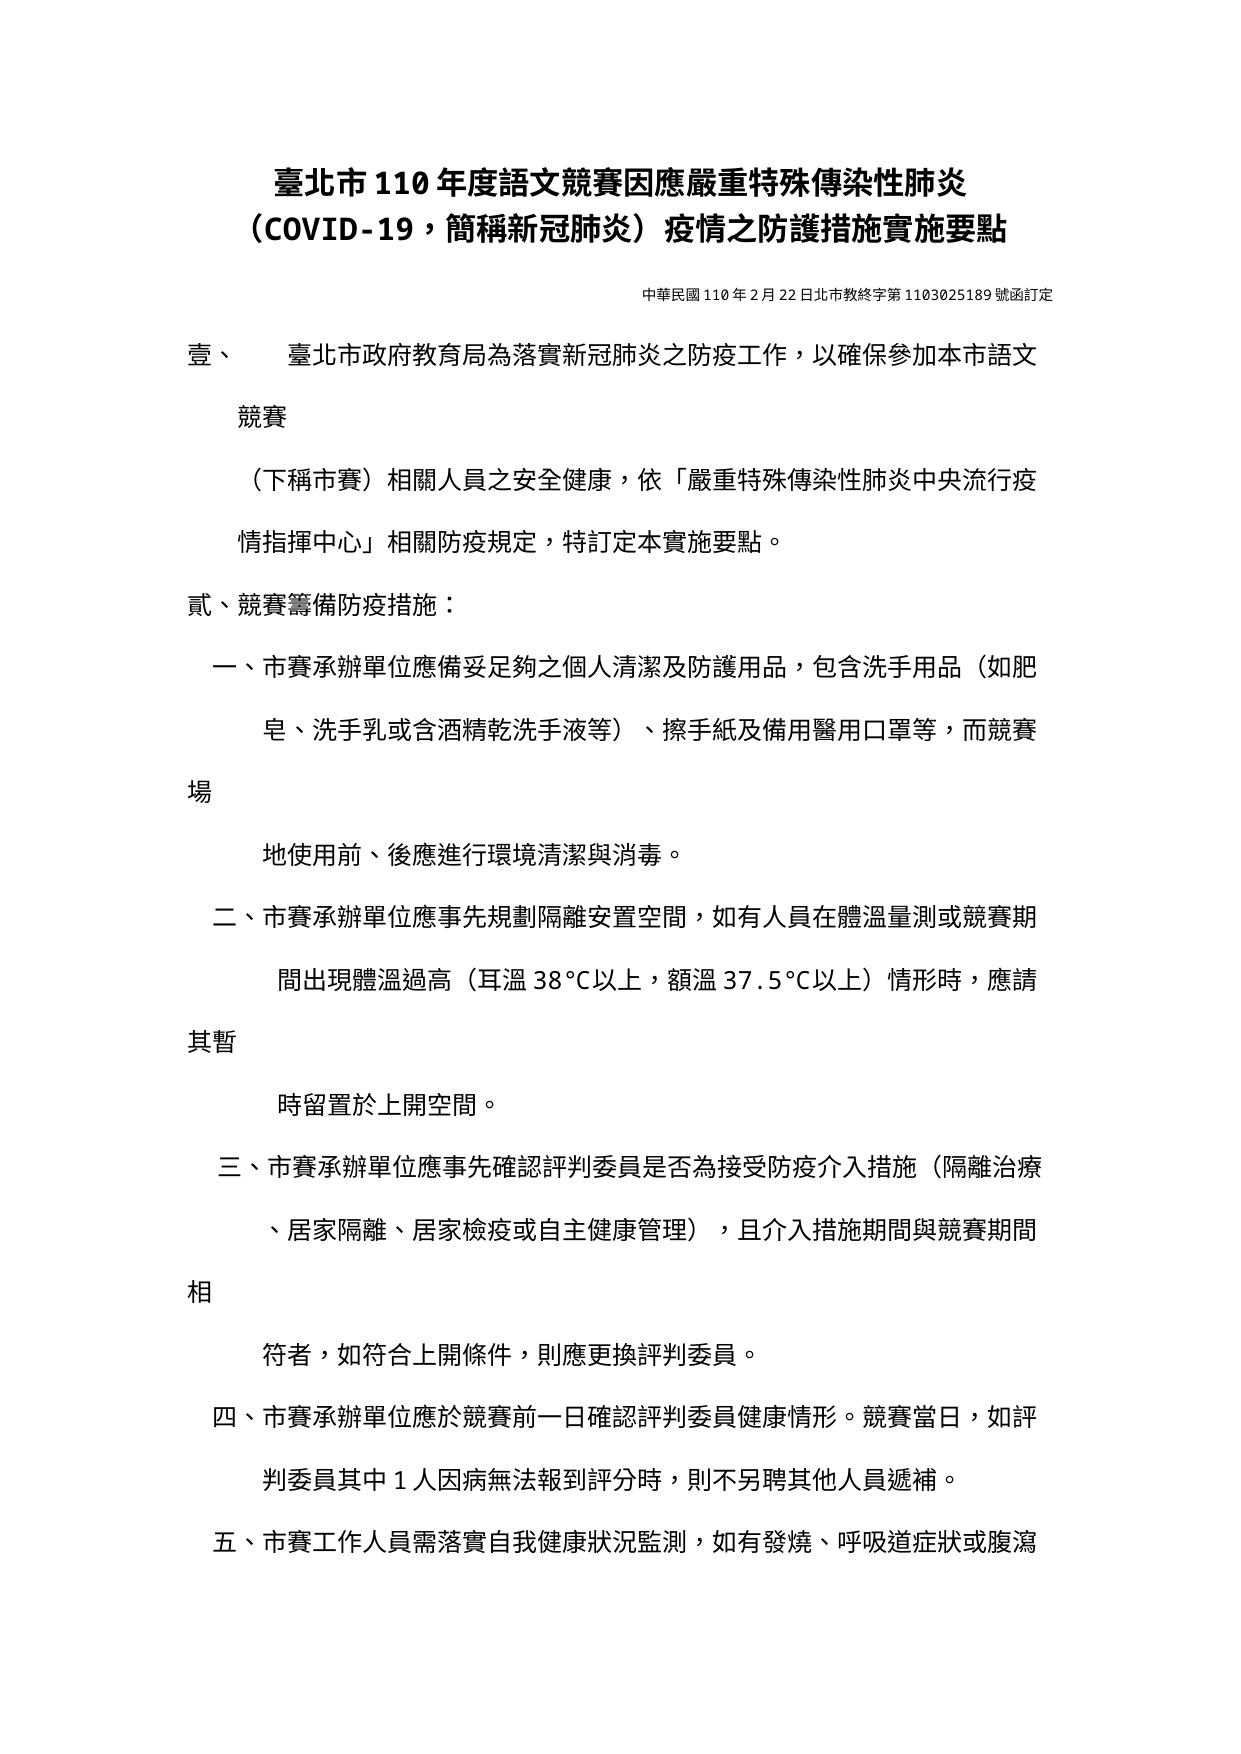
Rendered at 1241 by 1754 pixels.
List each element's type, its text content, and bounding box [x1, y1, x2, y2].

text （COVID-19，簡稱新冠肺炎）疫情之防護措施實施要點 [187, 204, 1053, 249]
text 臺北市110年度語文競賽因應嚴重特殊傳染性肺炎 [187, 158, 1053, 204]
text 貳、競賽籌備防疫措施： [187, 562, 1053, 624]
text 地使用前、後應進行環境清潔與消毒。 [187, 812, 1053, 874]
text 、居家隔離、居家檢疫或自主健康管理），且介入措施期間與競賽期間相 [187, 1187, 1053, 1312]
text 間出現體溫過高（耳溫38℃以上，額溫37.5℃以上）情形時，應請其暫 [187, 937, 1053, 1062]
text 中華民國110年2月22日北市教終字第1103025189號函訂定 [187, 249, 1053, 312]
list 臺北市政府教育局為落實新冠肺炎之防疫工作，以確保參加本市語文競賽 [187, 312, 1053, 437]
text （下稱市賽）相關人員之安全健康，依「嚴重特殊傳染性肺炎中央流行疫 [187, 437, 1053, 499]
text 皂、洗手乳或含酒精乾洗手液等）、擦手紙及備用醫用口罩等，而競賽場 [187, 687, 1053, 812]
text 五、市賽工作人員需落實自我健康狀況監測，如有發燒、呼吸道症狀或腹瀉 [187, 1499, 1053, 1562]
text 一、市賽承辦單位應備妥足夠之個人清潔及防護用品，包含洗手用品（如肥 [187, 624, 1053, 687]
text 時留置於上開空間。 [187, 1062, 1053, 1124]
text 二、市賽承辦單位應事先規劃隔離安置空間，如有人員在體溫量測或競賽期 [187, 874, 1053, 937]
text 符者，如符合上開條件，則應更換評判委員。 [187, 1312, 1053, 1374]
text 四、市賽承辦單位應於競賽前一日確認評判委員健康情形。競賽當日，如評 [187, 1374, 1053, 1437]
text 三、市賽承辦單位應事先確認評判委員是否為接受防疫介入措施（隔離治療 [187, 1124, 1053, 1187]
text 情指揮中心」相關防疫規定，特訂定本實施要點。 [187, 499, 1053, 562]
text 判委員其中1人因病無法報到評分時，則不另聘其他人員遞補。 [187, 1437, 1053, 1499]
